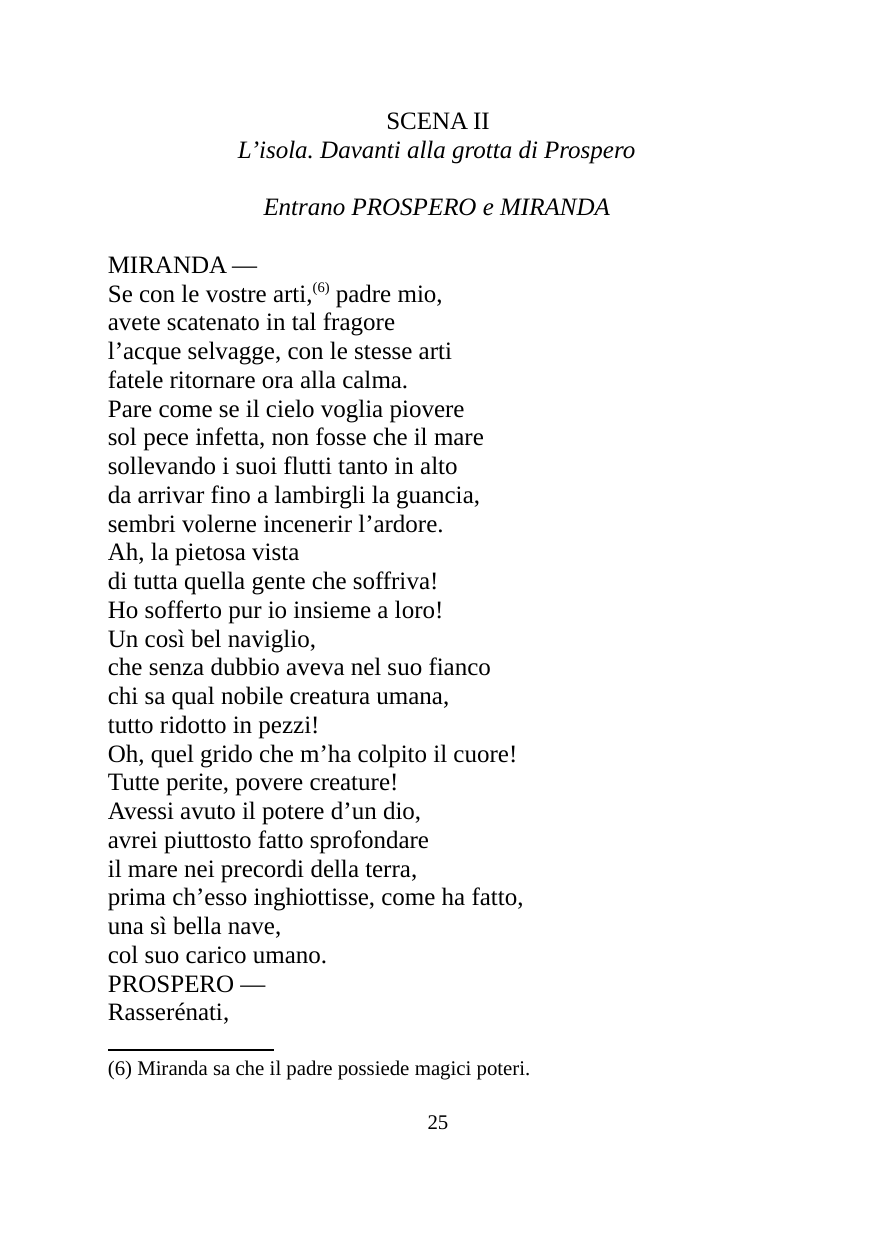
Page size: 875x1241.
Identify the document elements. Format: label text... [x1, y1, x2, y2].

text di tutta quella gente che soffriva! [108, 566, 768, 595]
text l’acque selvagge, con le stesse arti [108, 336, 768, 365]
text una sì bella nave, [108, 911, 768, 940]
text il mare nei precordi della terra, [108, 854, 768, 882]
text Miranda sa che il padre possiede magici poteri. [108, 1056, 768, 1080]
text fatele ritornare ora alla calma. [108, 365, 768, 394]
text sol pece infetta, non fosse che il mare [108, 422, 768, 451]
text Ah, la pietosa vista [108, 537, 768, 566]
text PROSPERO — [108, 969, 768, 997]
text Rasserénati, [108, 997, 768, 1026]
text Un così bel naviglio, [108, 624, 768, 652]
text che senza dubbio aveva nel suo fianco [108, 652, 768, 681]
text da arrivar fino a lambirgli la guancia, [108, 480, 768, 509]
text Tutte perite, povere creature! [108, 767, 768, 796]
text Se con le vostre arti, padre mio, [108, 279, 768, 307]
text avete scatenato in tal fragore [108, 307, 768, 336]
text sollevando i suoi flutti tanto in alto [108, 451, 768, 480]
text Avessi avuto il potere d’un dio, [108, 796, 768, 825]
text L’isola. Davanti alla grotta di Prospero [108, 135, 768, 164]
text MIRANDA — [108, 250, 768, 279]
text chi sa qual nobile creatura umana, [108, 681, 768, 710]
text Entrano PROSPERO e MIRANDA [108, 192, 768, 221]
text sembri volerne incenerir l’ardore. [108, 509, 768, 537]
text avrei piuttosto fatto sprofondare [108, 825, 768, 854]
text prima ch’esso inghiottisse, come ha fatto, [108, 882, 768, 911]
text Ho sofferto pur io insieme a loro! [108, 595, 768, 624]
text Oh, quel grido che m’ha colpito il cuore! [108, 739, 768, 767]
text Pare come se il cielo voglia piovere [108, 394, 768, 422]
subtitle SCENA II [108, 106, 768, 135]
text col suo carico umano. [108, 940, 768, 969]
text tutto ridotto in pezzi! [108, 710, 768, 739]
